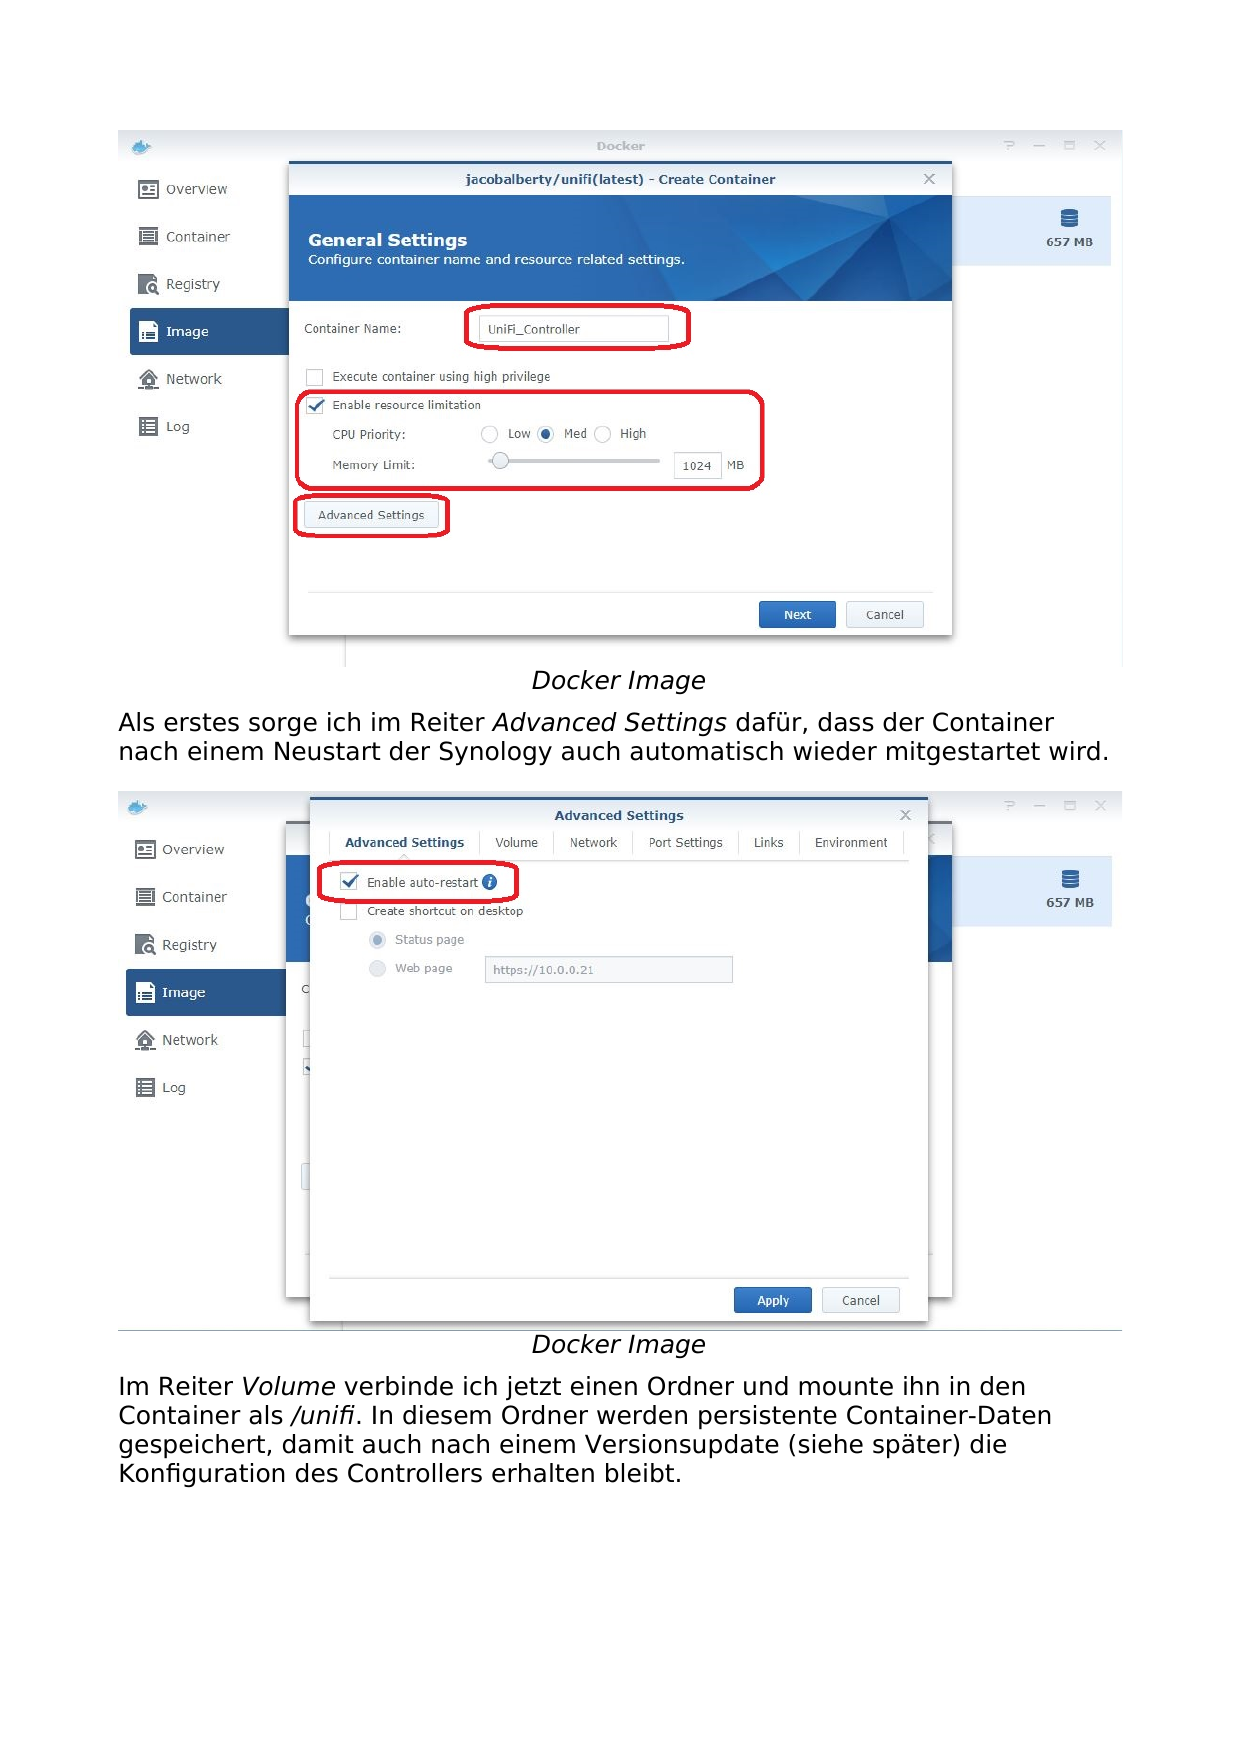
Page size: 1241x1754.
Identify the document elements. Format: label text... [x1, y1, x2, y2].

text Docker Image [118, 1331, 1122, 1359]
text Als erstes sorge ich im Reiter Advanced Settings dafür, dass der Container nach einem Neustart der Synology auch automatisch wieder mitgestartet wird. [118, 708, 1122, 766]
picture [118, 791, 1123, 1331]
text Im Reiter Volume verbinde ich jetzt einen Ordner und mounte ihn in den Container als /unifi. In diesem Ordner werden persistente Container-Daten gespeichert, damit auch nach einem Versionsupdate (siehe später) die Konfiguration des Controllers erhalten bleibt. [118, 1372, 1122, 1488]
picture [118, 130, 1123, 667]
text Docker Image [118, 667, 1122, 695]
